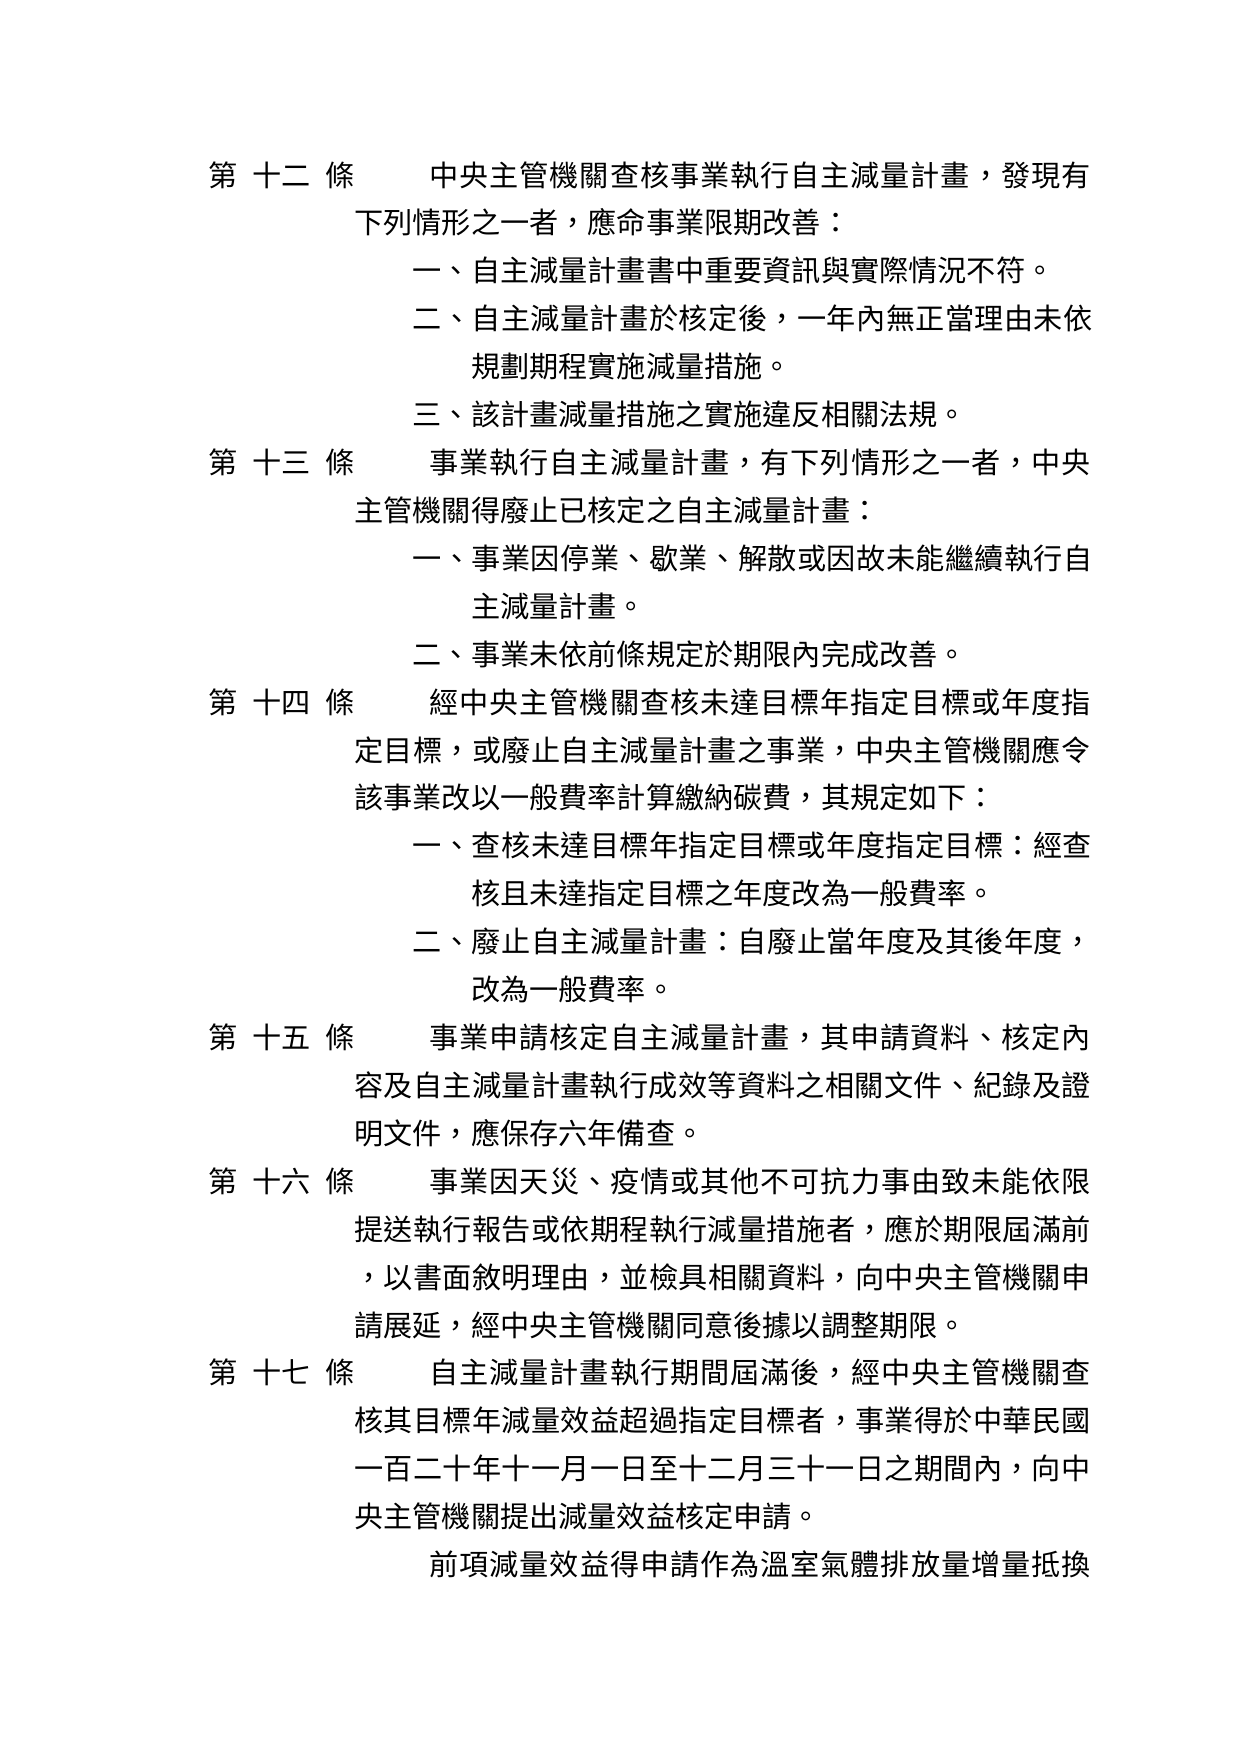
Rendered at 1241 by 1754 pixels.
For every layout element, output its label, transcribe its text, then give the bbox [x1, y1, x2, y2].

table_cell 第 十二 條 [183, 148, 354, 435]
table_cell 第 十六 條 [183, 1154, 354, 1346]
table_cell 事業因天災、疫情或其他不可抗力事由致未能依限提送執行報告或依期程執行減量措施者，應於期限屆滿前，以書面敘明理由，並檢具相關資料，向中央主管機關申請展延，經中央主管機關同意後據以調整期限。 [354, 1154, 1092, 1346]
table_cell 中央主管機關查核事業執行自主減量計畫，發現有下列情形之一者，應命事業限期改善： 一、自主減量計畫書中重要資訊與實際情況不符。 二、自主減量計畫於核定後，一年內無正當理由未依規劃期程實施減量措施。 三、該計畫減量措施之實施違反相關法規。 [354, 148, 1092, 435]
table_cell 事業執行自主減量計畫，有下列情形之一者，中央主管機關得廢止已核定之自主減量計畫： 一、事業因停業、歇業、解散或因故未能繼續執行自主減量計畫。 二、事業未依前條規定於期限內完成改善。 [354, 435, 1092, 675]
table_cell 經中央主管機關查核未達目標年指定目標或年度指定目標，或廢止自主減量計畫之事業，中央主管機關應令該事業改以一般費率計算繳納碳費，其規定如下： 一、查核未達目標年指定目標或年度指定目標：經查核且未達指定目標之年度改為一般費率。 二、廢止自主減量計畫：自廢止當年度及其後年度，改為一般費率。 [354, 675, 1092, 1010]
table_cell 第 十七 條 [183, 1346, 354, 1585]
table_cell 自主減量計畫執行期間屆滿後，經中央主管機關查核其目標年減量效益超過指定目標者，事業得於中華民國一百二十年十一月一日至十二月三十一日之期間內，向中央主管機關提出減量效益核定申請。 前項減量效益得申請作為溫室氣體排放量增量抵換 [354, 1346, 1092, 1585]
table_cell 第 十四 條 [183, 675, 354, 1010]
table_cell 第 十三 條 [183, 435, 354, 675]
table_cell 第 十五 條 [183, 1010, 354, 1154]
table_cell 事業申請核定自主減量計畫，其申請資料、核定內容及自主減量計畫執行成效等資料之相關文件、紀錄及證明文件，應保存六年備查。 [354, 1010, 1092, 1154]
